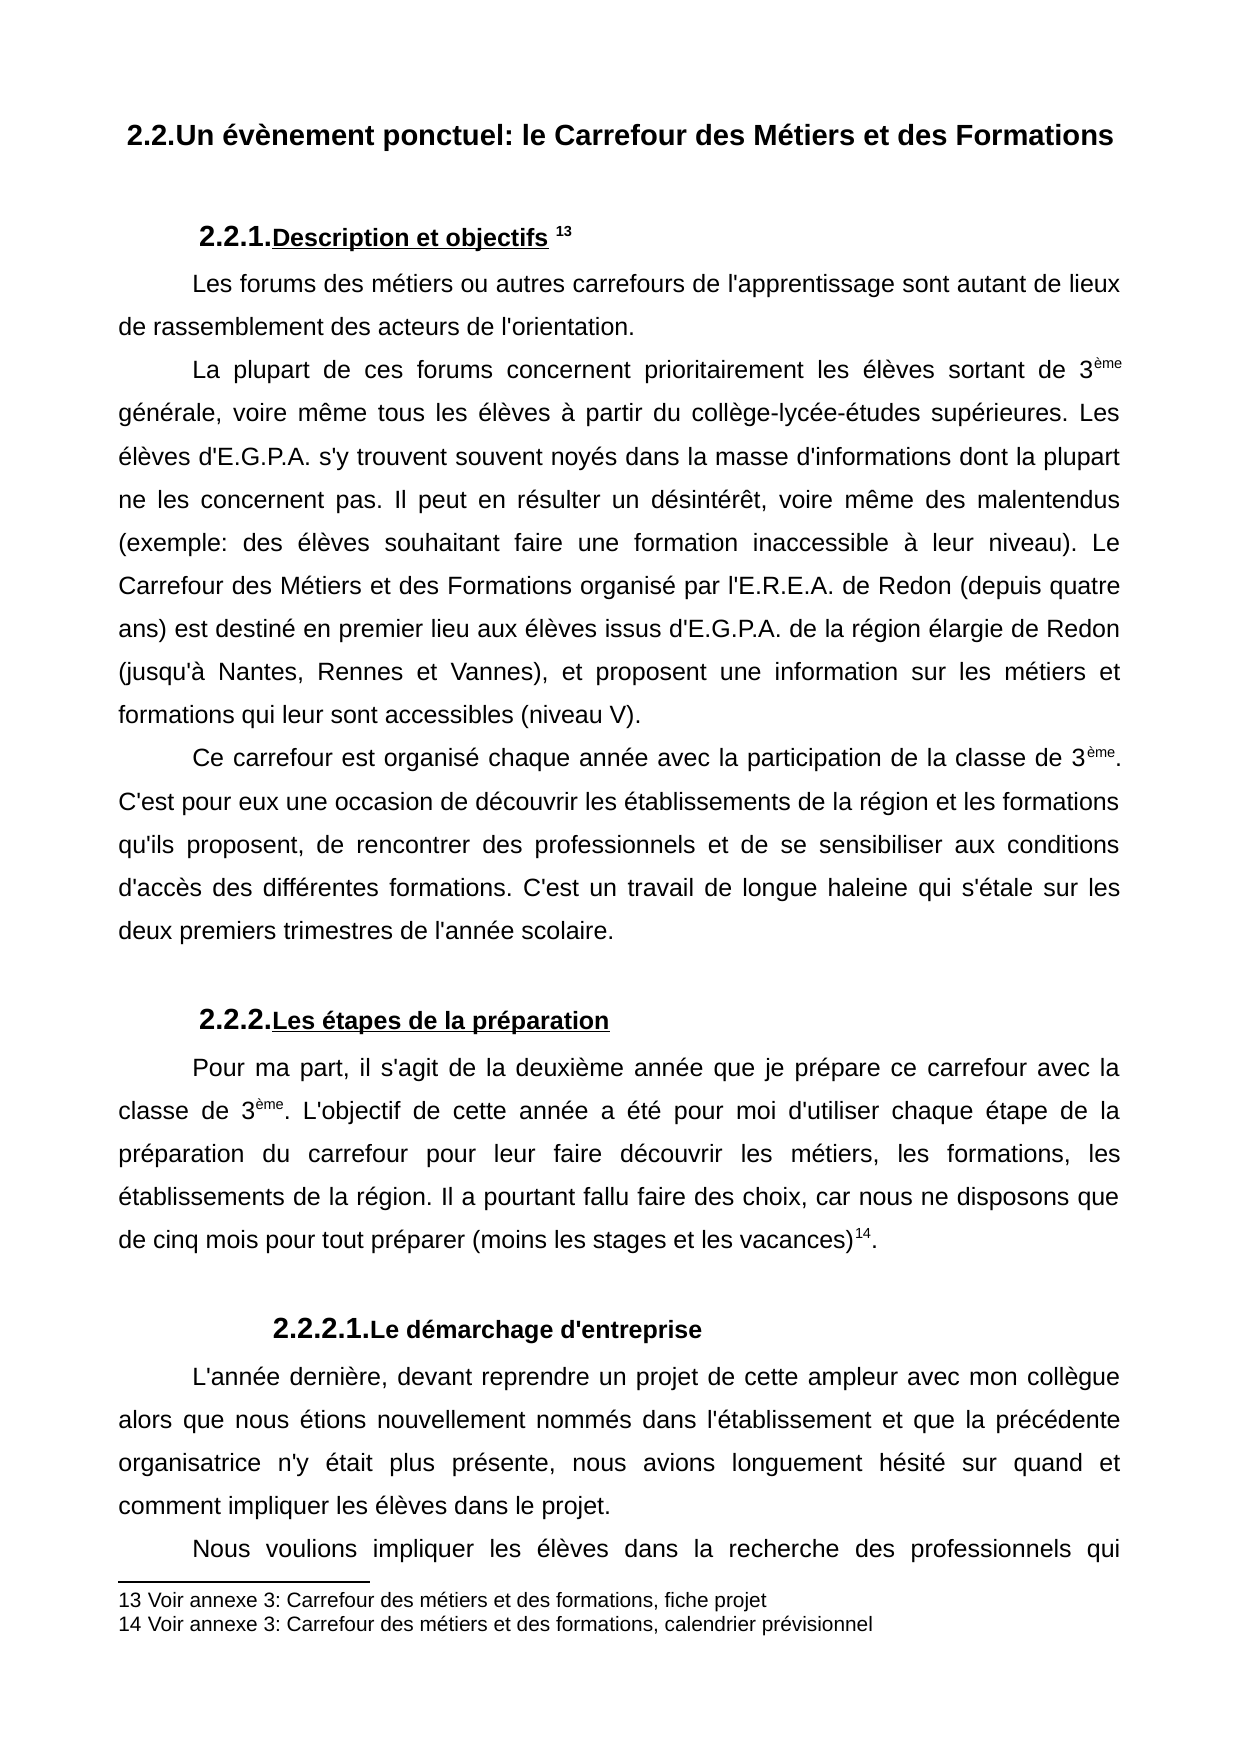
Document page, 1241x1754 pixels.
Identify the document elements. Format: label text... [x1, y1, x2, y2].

text Les forums des métiers ou autres carrefours de l'apprentissage sont autant de lieux de rassemblement des acteurs de l'orientation. [118, 269, 1122, 341]
list Description et objectifs [199, 219, 1122, 252]
text La plupart de ces forums concernent prioritairement les élèves sortant de 3ème générale, voire même tous les élèves à partir du collège-lycée-études supérieures. Les élèves d'E.G.P.A. s'y trouvent souvent noyés dans la masse d'informations dont la plupart ne les concernent pas. Il peut en résulter un désintérêt, voire même des malentendus (exemple: des élèves souhaitant faire une formation inaccessible à leur niveau). Le Carrefour des Métiers et des Formations organisé par l'E.R.E.A. de Redon (depuis quatre ans) est destiné en premier lieu aux élèves issus d'E.G.P.A. de la région élargie de Redon (jusqu'à Nantes, Rennes et Vannes), et proposent une information sur les métiers et formations qui leur sont accessibles (niveau V). [118, 355, 1122, 729]
list Le démarchage d'entreprise [273, 1311, 1122, 1345]
text Ce carrefour est organisé chaque année avec la participation de la classe de 3ème. C'est pour eux une occasion de découvrir les établissements de la région et les formations qu'ils proposent, de rencontrer des professionnels et de se sensibiliser aux conditions d'accès des différentes formations. C'est un travail de longue haleine qui s'étale sur les deux premiers trimestres de l'année scolaire. [118, 743, 1122, 945]
text Pour ma part, il s'agit de la deuxième année que je prépare ce carrefour avec la classe de 3ème. L'objectif de cette année a été pour moi d'utiliser chaque étape de la préparation du carrefour pour leur faire découvrir les métiers, les formations, les établissements de la région. Il a pourtant fallu faire des choix, car nous ne disposons que de cinq mois pour tout préparer (moins les stages et les vacances). [118, 1052, 1122, 1254]
text Nous voulions impliquer les élèves dans la recherche des professionnels qui [118, 1534, 1122, 1563]
text L'année dernière, devant reprendre un projet de cette ampleur avec mon collègue alors que nous étions nouvellement nommés dans l'établissement et que la précédente organisatrice n'y était plus présente, nous avions longuement hésité sur quand et comment impliquer les élèves dans le projet. [118, 1362, 1122, 1520]
list Les étapes de la préparation [199, 1002, 1122, 1036]
list Voir annexe 3: Carrefour des métiers et des formations, fiche projet [118, 1588, 1122, 1612]
list Un évènement ponctuel: le Carrefour des Métiers et des Formations [127, 118, 1122, 152]
text Voir annexe 3: Carrefour des métiers et des formations, calendrier prévisionnel [118, 1612, 1122, 1636]
